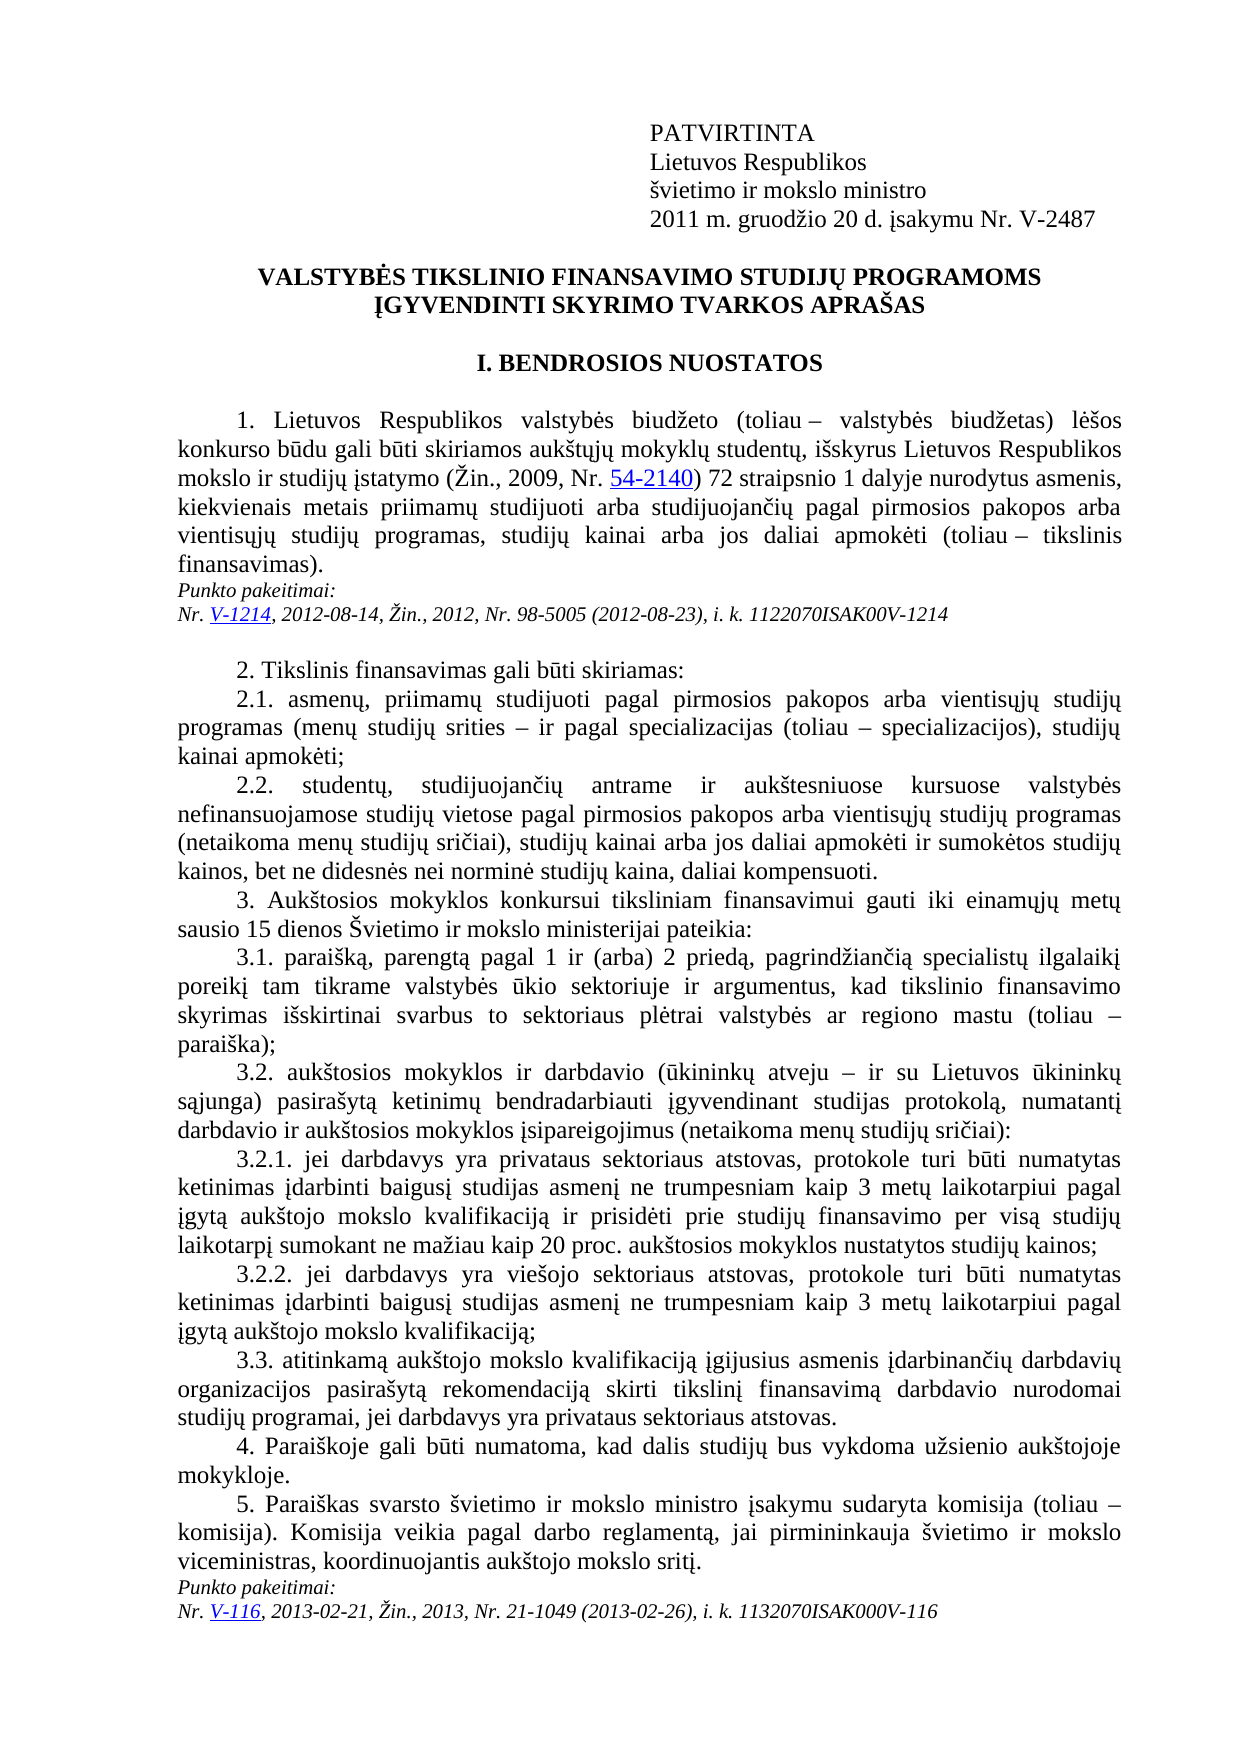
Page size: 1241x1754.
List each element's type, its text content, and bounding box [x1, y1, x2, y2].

text Punkto pakeitimai: [177, 1575, 1122, 1599]
text 2011 m. gruodžio 20 d. įsakymu Nr. V-2487 [649, 204, 1122, 233]
text 3.2.2. jei darbdavys yra viešojo sektoriaus atstovas, protokole turi būti numatytas ketinimas įdarbinti baigusį studijas asmenį ne trumpesniam kaip 3 metų laikotarpiui pagal įgytą aukštojo mokslo kvalifikaciją; [177, 1259, 1122, 1345]
text Nr. V-1214, 2012-08-14, Žin., 2012, Nr. 98-5005 (2012-08-23), i. k. 1122070ISAK00V-1214 [177, 602, 1122, 626]
text 2. Tikslinis finansavimas gali būti skiriamas: [177, 655, 1122, 684]
text 3.1. paraišką, parengtą pagal 1 ir (arba) 2 priedą, pagrindžiančią specialistų ilgalaikį poreikį tam tikrame valstybės ūkio sektoriuje ir argumentus, kad tikslinio finansavimo skyrimas išskirtinai svarbus to sektoriaus plėtrai valstybės ar regiono mastu (toliau – paraiška); [177, 942, 1122, 1057]
text 1. Lietuvos Respublikos valstybės biudžeto (toliau – valstybės biudžetas) lėšos konkurso būdu gali būti skiriamos aukštųjų mokyklų studentų, išskyrus Lietuvos Respublikos mokslo ir studijų įstatymo (Žin., 2009, Nr. 54-2140) 72 straipsnio 1 dalyje nurodytus asmenis, kiekvienais metais priimamų studijuoti arba studijuojančių pagal pirmosios pakopos arba vientisųjų studijų programas, studijų kainai arba jos daliai apmokėti (toliau – tikslinis finansavimas). [177, 406, 1122, 578]
text PATVIRTINTA [649, 118, 1122, 147]
text 4. Paraiškoje gali būti numatoma, kad dalis studijų bus vykdoma užsienio aukštojoje mokykloje. [177, 1431, 1122, 1489]
text I. BENDROSIOS NUOSTATOS [177, 348, 1122, 377]
text 3.2.1. jei darbdavys yra privataus sektoriaus atstovas, protokole turi būti numatytas ketinimas įdarbinti baigusį studijas asmenį ne trumpesniam kaip 3 metų laikotarpiui pagal įgytą aukštojo mokslo kvalifikaciją ir prisidėti prie studijų finansavimo per visą studijų laikotarpį sumokant ne mažiau kaip 20 proc. aukštosios mokyklos nustatytos studijų kainos; [177, 1144, 1122, 1259]
text 3.2. aukštosios mokyklos ir darbdavio (ūkininkų atveju – ir su Lietuvos ūkininkų sąjunga) pasirašytą ketinimų bendradarbiauti įgyvendinant studijas protokolą, numatantį darbdavio ir aukštosios mokyklos įsipareigojimus (netaikoma menų studijų sričiai): [177, 1057, 1122, 1144]
text Punkto pakeitimai: [177, 578, 1122, 602]
text 3. Aukštosios mokyklos konkursui tiksliniam finansavimui gauti iki einamųjų metų sausio 15 dienos Švietimo ir mokslo ministerijai pateikia: [177, 885, 1122, 942]
text Valstybės tikslinio finansavimo studijų programoms įgyvendinti skyrimo tvarkos aprašas [177, 262, 1122, 319]
text Lietuvos Respublikos [649, 147, 1122, 176]
text 3.3. atitinkamą aukštojo mokslo kvalifikaciją įgijusius asmenis įdarbinančių darbdavių organizacijos pasirašytą rekomendaciją skirti tikslinį finansavimą darbdavio nurodomai studijų programai, jei darbdavys yra privataus sektoriaus atstovas. [177, 1345, 1122, 1431]
text 2.1. asmenų, priimamų studijuoti pagal pirmosios pakopos arba vientisųjų studijų programas (menų studijų srities – ir pagal specializacijas (toliau – specializacijos), studijų kainai apmokėti; [177, 684, 1122, 770]
text švietimo ir mokslo ministro [649, 176, 1122, 204]
text Nr. V-116, 2013-02-21, Žin., 2013, Nr. 21-1049 (2013-02-26), i. k. 1132070ISAK000V-116 [177, 1599, 1122, 1623]
text 2.2. studentų, studijuojančių antrame ir aukštesniuose kursuose valstybės nefinansuojamose studijų vietose pagal pirmosios pakopos arba vientisųjų studijų programas (netaikoma menų studijų sričiai), studijų kainai arba jos daliai apmokėti ir sumokėtos studijų kainos, bet ne didesnės nei norminė studijų kaina, daliai kompensuoti. [177, 770, 1122, 885]
text 5. Paraiškas svarsto švietimo ir mokslo ministro įsakymu sudaryta komisija (toliau – komisija). Komisija veikia pagal darbo reglamentą, jai pirmininkauja švietimo ir mokslo viceministras, koordinuojantis aukštojo mokslo sritį. [177, 1489, 1122, 1575]
